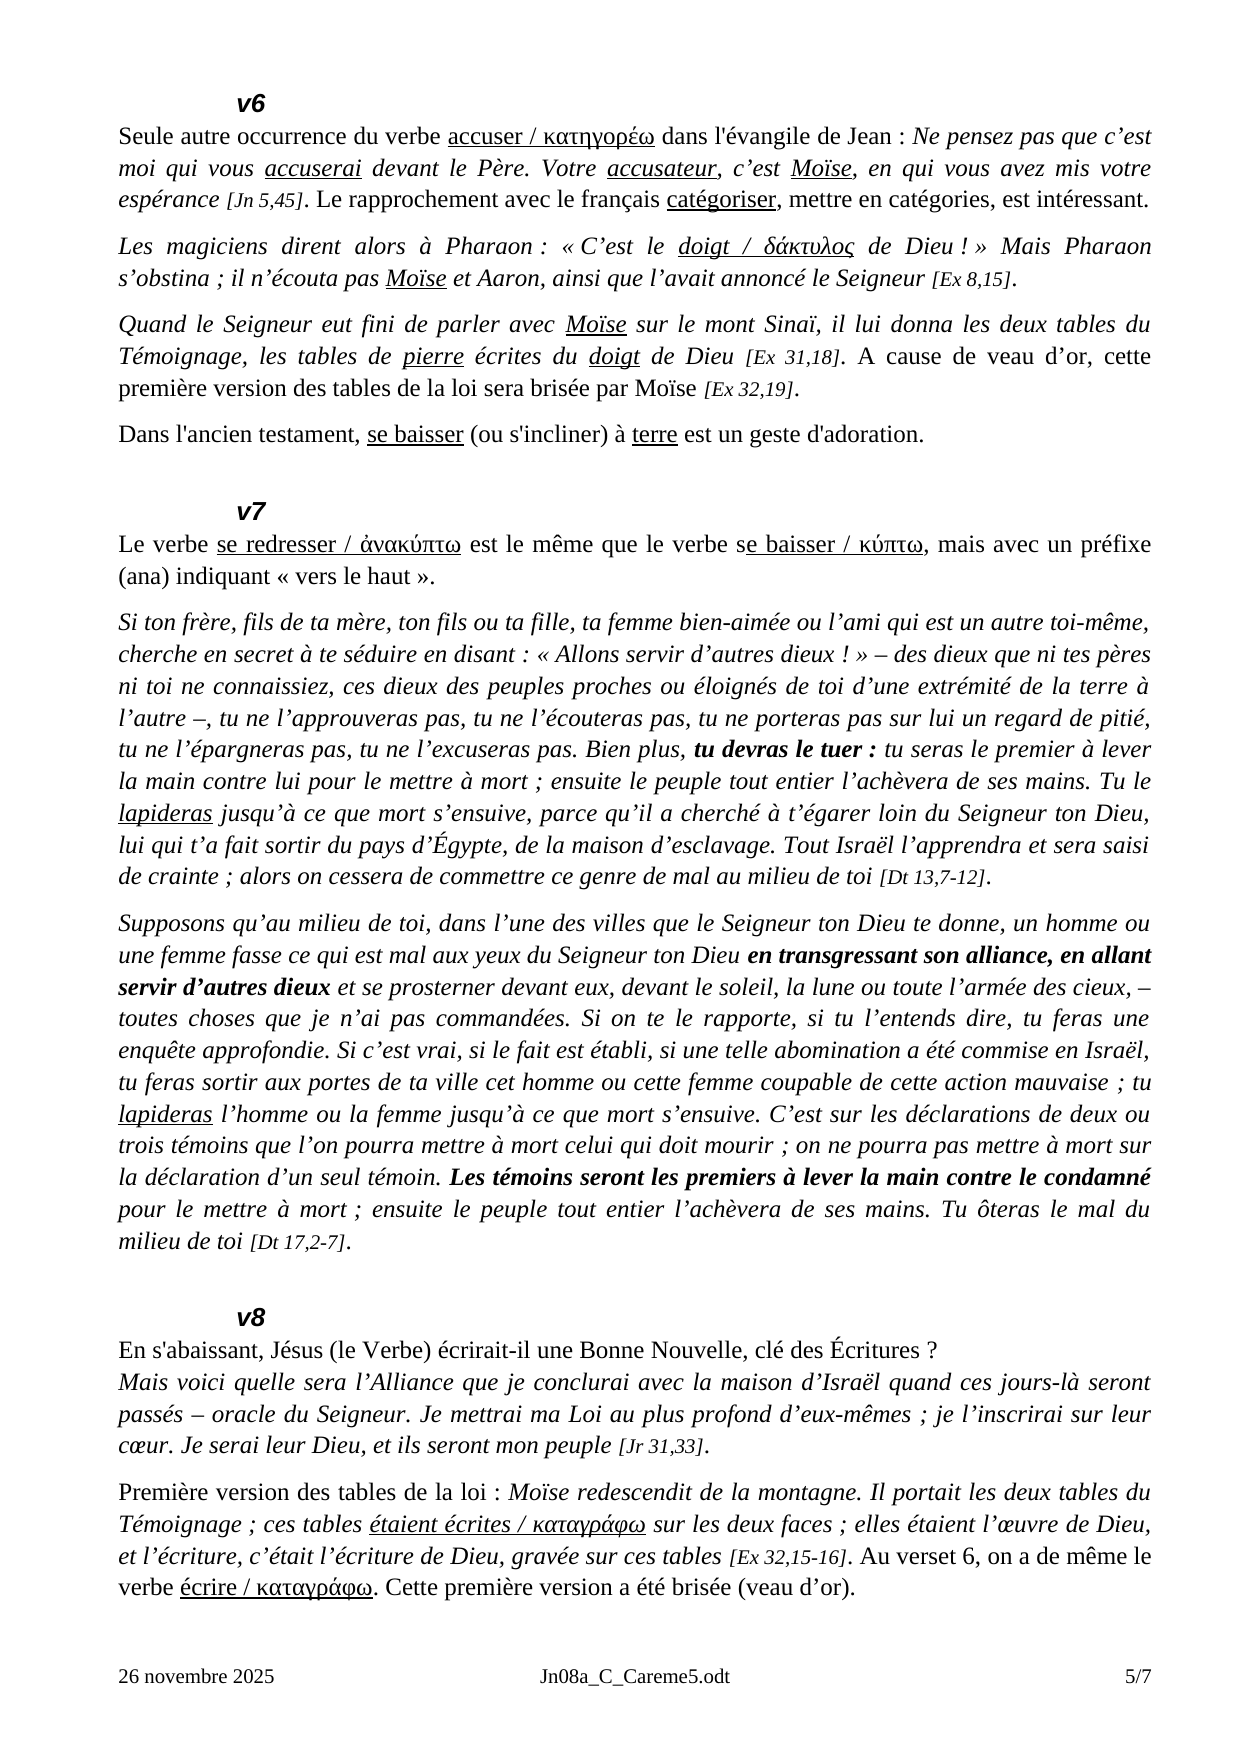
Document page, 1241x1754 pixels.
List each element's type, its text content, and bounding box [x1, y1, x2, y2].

text Supposons qu’au milieu de toi, dans l’une des villes que le Seigneur ton Dieu te donne, un homme ou une femme fasse ce qui est mal aux yeux du Seigneur ton Dieu en transgressant son alliance, en allant servir d’autres dieux et se prosterner devant eux, devant le soleil, la lune ou toute l’armée des cieux, – toutes choses que je n’ai pas commandées. Si on te le rapporte, si tu l’entends dire, tu feras une enquête approfondie. Si c’est vrai, si le fait est établi, si une telle abomination a été commise en Israël, tu feras sortir aux portes de ta ville cet homme ou cette femme coupable de cette action mauvaise ; tu lapideras l’homme ou la femme jusqu’à ce que mort s’ensuive. C’est sur les déclarations de deux ou trois témoins que l’on pourra mettre à mort celui qui doit mourir ; on ne pourra pas mettre à mort sur la déclaration d’un seul témoin. Les témoins seront les premiers à lever la main contre le condamné pour le mettre à mort ; ensuite le peuple tout entier l’achèvera de ses mains. Tu ôteras le mal du milieu de toi [Dt 17,2-7]. [118, 909, 1152, 1254]
text Le verbe se redresser / ἀνακύπτω est le même que le verbe se baisser / κύπτω, mais avec un préfixe (ana) indiquant « vers le haut ». [118, 530, 1152, 589]
text Mais voici quelle sera l’Alliance que je conclurai avec la maison d’Israël quand ces jours-là seront passés – oracle du Seigneur. Je mettrai ma Loi au plus profond d’eux-mêmes ; je l’inscrirai sur leur cœur. Je serai leur Dieu, et ils seront mon peuple [Jr 31,33]. [118, 1368, 1152, 1459]
text Les magiciens dirent alors à Pharaon : « C’est le doigt / δάκτυλος de Dieu ! » Mais Pharaon s’obstina ; il n’écouta pas Moïse et Aaron, ainsi que l’avait annoncé le Seigneur [Ex 8,15]. [118, 232, 1152, 291]
text Dans l'ancien testament, se baisser (ou s'incliner) à terre est un geste d'adoration. [118, 420, 1152, 448]
subtitle v8 [236, 1303, 1152, 1332]
text Quand le Seigneur eut fini de parler avec Moïse sur le mont Sinaï, il lui donna les deux tables du Témoignage, les tables de pierre écrites du doigt de Dieu [Ex 31,18]. A cause de veau d’or, cette première version des tables de la loi sera brisée par Moïse [Ex 32,19]. [118, 310, 1152, 402]
text Si ton frère, fils de ta mère, ton fils ou ta fille, ta femme bien-aimée ou l’ami qui est un autre toi-même, cherche en secret à te séduire en disant : « Allons servir d’autres dieux ! » – des dieux que ni tes pères ni toi ne connaissiez, ces dieux des peuples proches ou éloignés de toi d’une extrémité de la terre à l’autre –, tu ne l’approuveras pas, tu ne l’écouteras pas, tu ne porteras pas sur lui un regard de pitié, tu ne l’épargneras pas, tu ne l’excuseras pas. Bien plus, tu devras le tuer : tu seras le premier à lever la main contre lui pour le mettre à mort ; ensuite le peuple tout entier l’achèvera de ses mains. Tu le lapideras jusqu’à ce que mort s’ensuive, parce qu’il a cherché à t’égarer loin du Seigneur ton Dieu, lui qui t’a fait sortir du pays d’Égypte, de la maison d’esclavage. Tout Israël l’apprendra et sera saisi de crainte ; alors on cessera de commettre ce genre de mal au milieu de toi [Dt 13,7-12]. [118, 608, 1152, 890]
text En s'abaissant, Jésus (le Verbe) écrirait-il une Bonne Nouvelle, clé des Écritures ? [118, 1336, 1152, 1364]
subtitle v6 [236, 88, 1152, 118]
subtitle v7 [236, 497, 1152, 526]
text Première version des tables de la loi : Moïse redescendit de la montagne. Il portait les deux tables du Témoignage ; ces tables étaient écrites / καταγράφω sur les deux faces ; elles étaient l’œuvre de Dieu, et l’écriture, c’était l’écriture de Dieu, gravée sur ces tables [Ex 32,15-16]. Au verset 6, on a de même le verbe écrire / καταγράφω. Cette première version a été brisée (veau d’or). [118, 1478, 1152, 1601]
text Seule autre occurrence du verbe accuser / κατηγορέω dans l'évangile de Jean : Ne pensez pas que c’est moi qui vous accuserai devant le Père. Votre accusateur, c’est Moïse, en qui vous avez mis votre espérance [Jn 5,45]. Le rapprochement avec le français catégoriser, mettre en catégories, est intéressant. [118, 122, 1152, 213]
